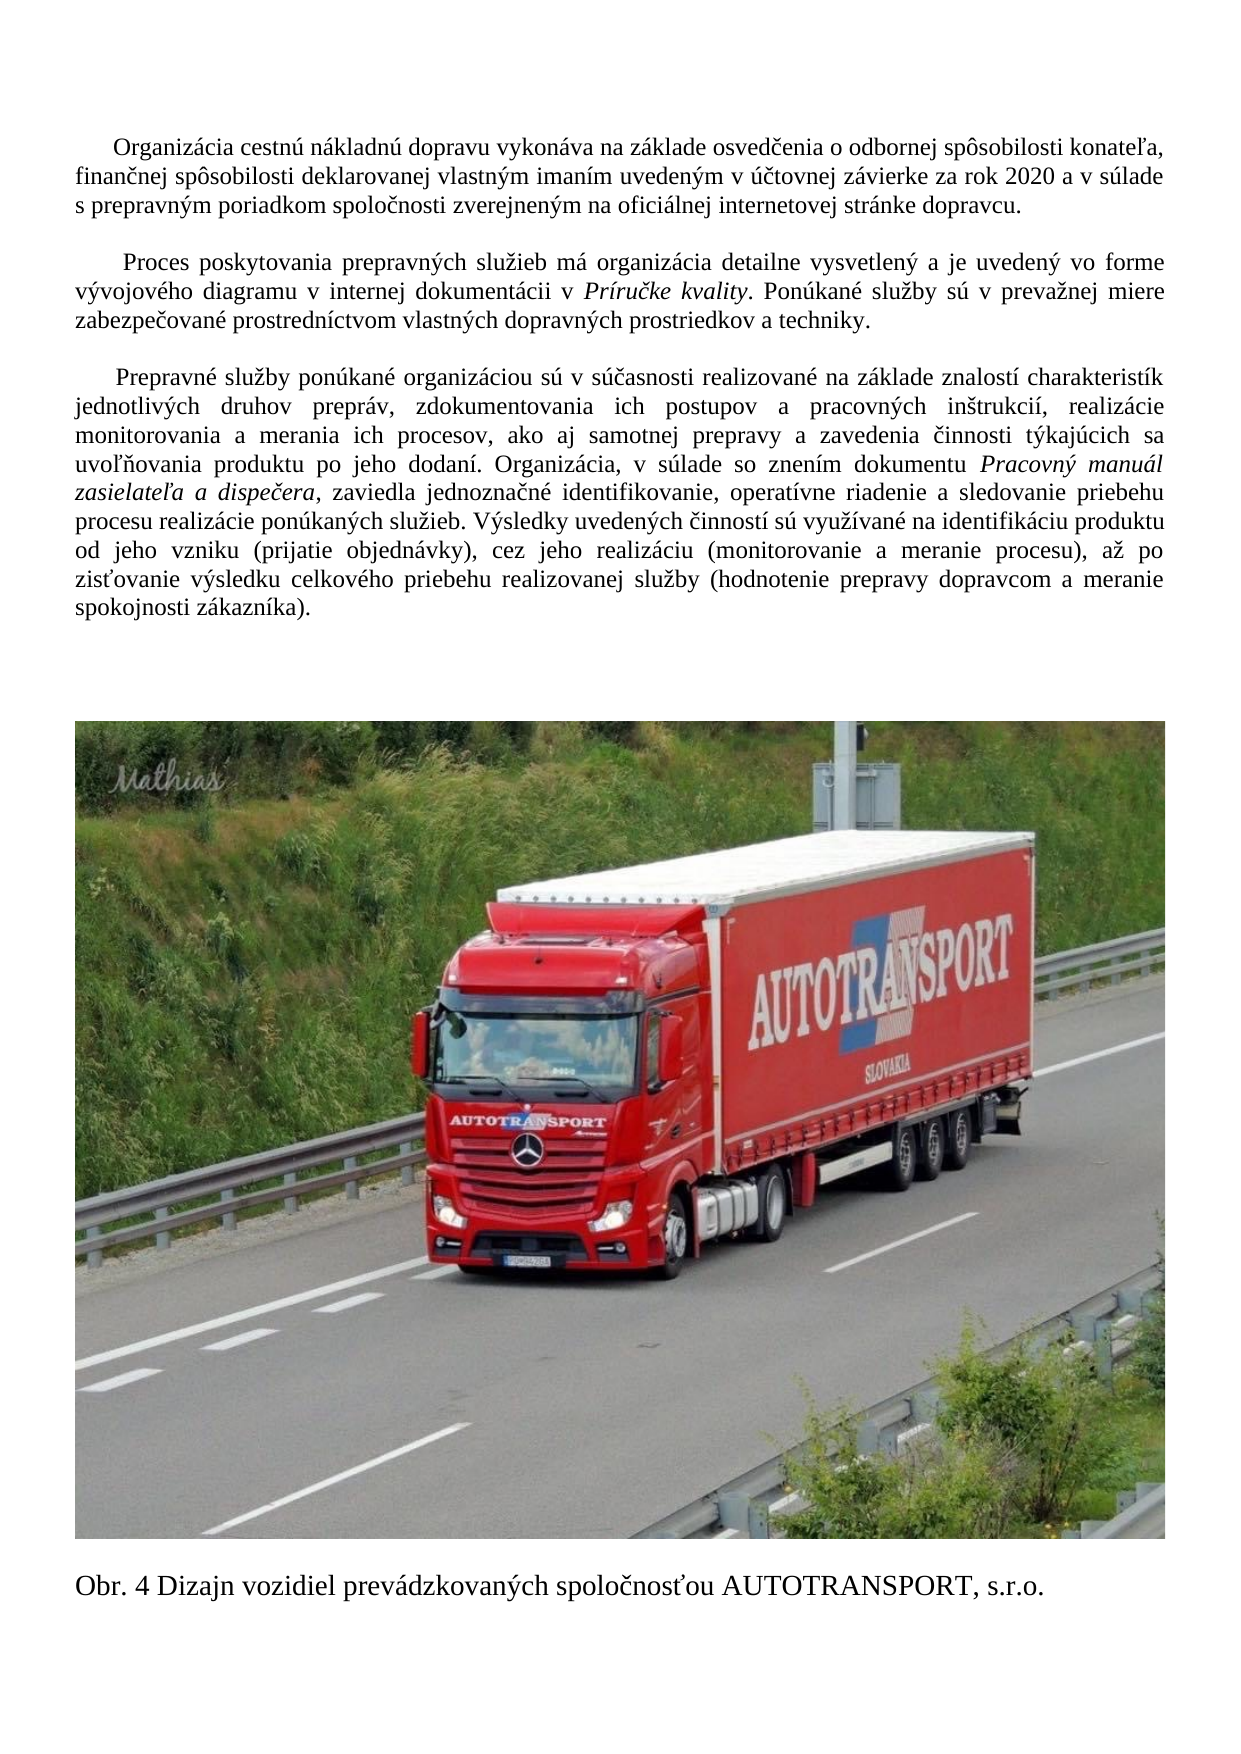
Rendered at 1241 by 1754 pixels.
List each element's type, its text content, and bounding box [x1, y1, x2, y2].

text Organizácia cestnú nákladnú dopravu vykonáva na základe osvedčenia o odbornej spôsobilosti konateľa, finančnej spôsobilosti deklarovanej vlastným imaním uvedeným v účtovnej závierke za rok 2020 a v súlade s prepravným poriadkom spoločnosti zverejneným na oficiálnej internetovej stránke dopravcu. [75, 132, 1165, 219]
list Obr. 4 Dizajn vozidiel prevádzkovaných spoločnosťou AUTOTRANSPORT, s.r.o. [75, 1568, 1165, 1601]
text Prepravné služby ponúkané organizáciou sú v súčasnosti realizované na základe znalostí charakteristík jednotlivých druhov prepráv, zdokumentovania ich postupov a pracovných inštrukcií, realizácie monitorovania a merania ich procesov, ako aj samotnej prepravy a zavedenia činnosti týkajúcich sa uvoľňovania produktu po jeho dodaní. Organizácia, v súlade so znením dokumentu Pracovný manuál zasielateľa a dispečera, zaviedla jednoznačné identifikovanie, operatívne riadenie a sledovanie priebehu procesu realizácie ponúkaných služieb. Výsledky uvedených činností sú využívané na identifikáciu produktu od jeho vzniku (prijatie objednávky), cez jeho realizáciu (monitorovanie a meranie procesu), až po zisťovanie výsledku celkového priebehu realizovanej služby (hodnotenie prepravy dopravcom a meranie spokojnosti zákazníka). [75, 362, 1165, 621]
picture [75, 721, 1166, 1539]
text Proces poskytovania prepravných služieb má organizácia detailne vysvetlený a je uvedený vo forme vývojového diagramu v internej dokumentácii v Príručke kvality. Ponúkané služby sú v prevažnej miere zabezpečované prostredníctvom vlastných dopravných prostriedkov a techniky. [75, 247, 1165, 334]
